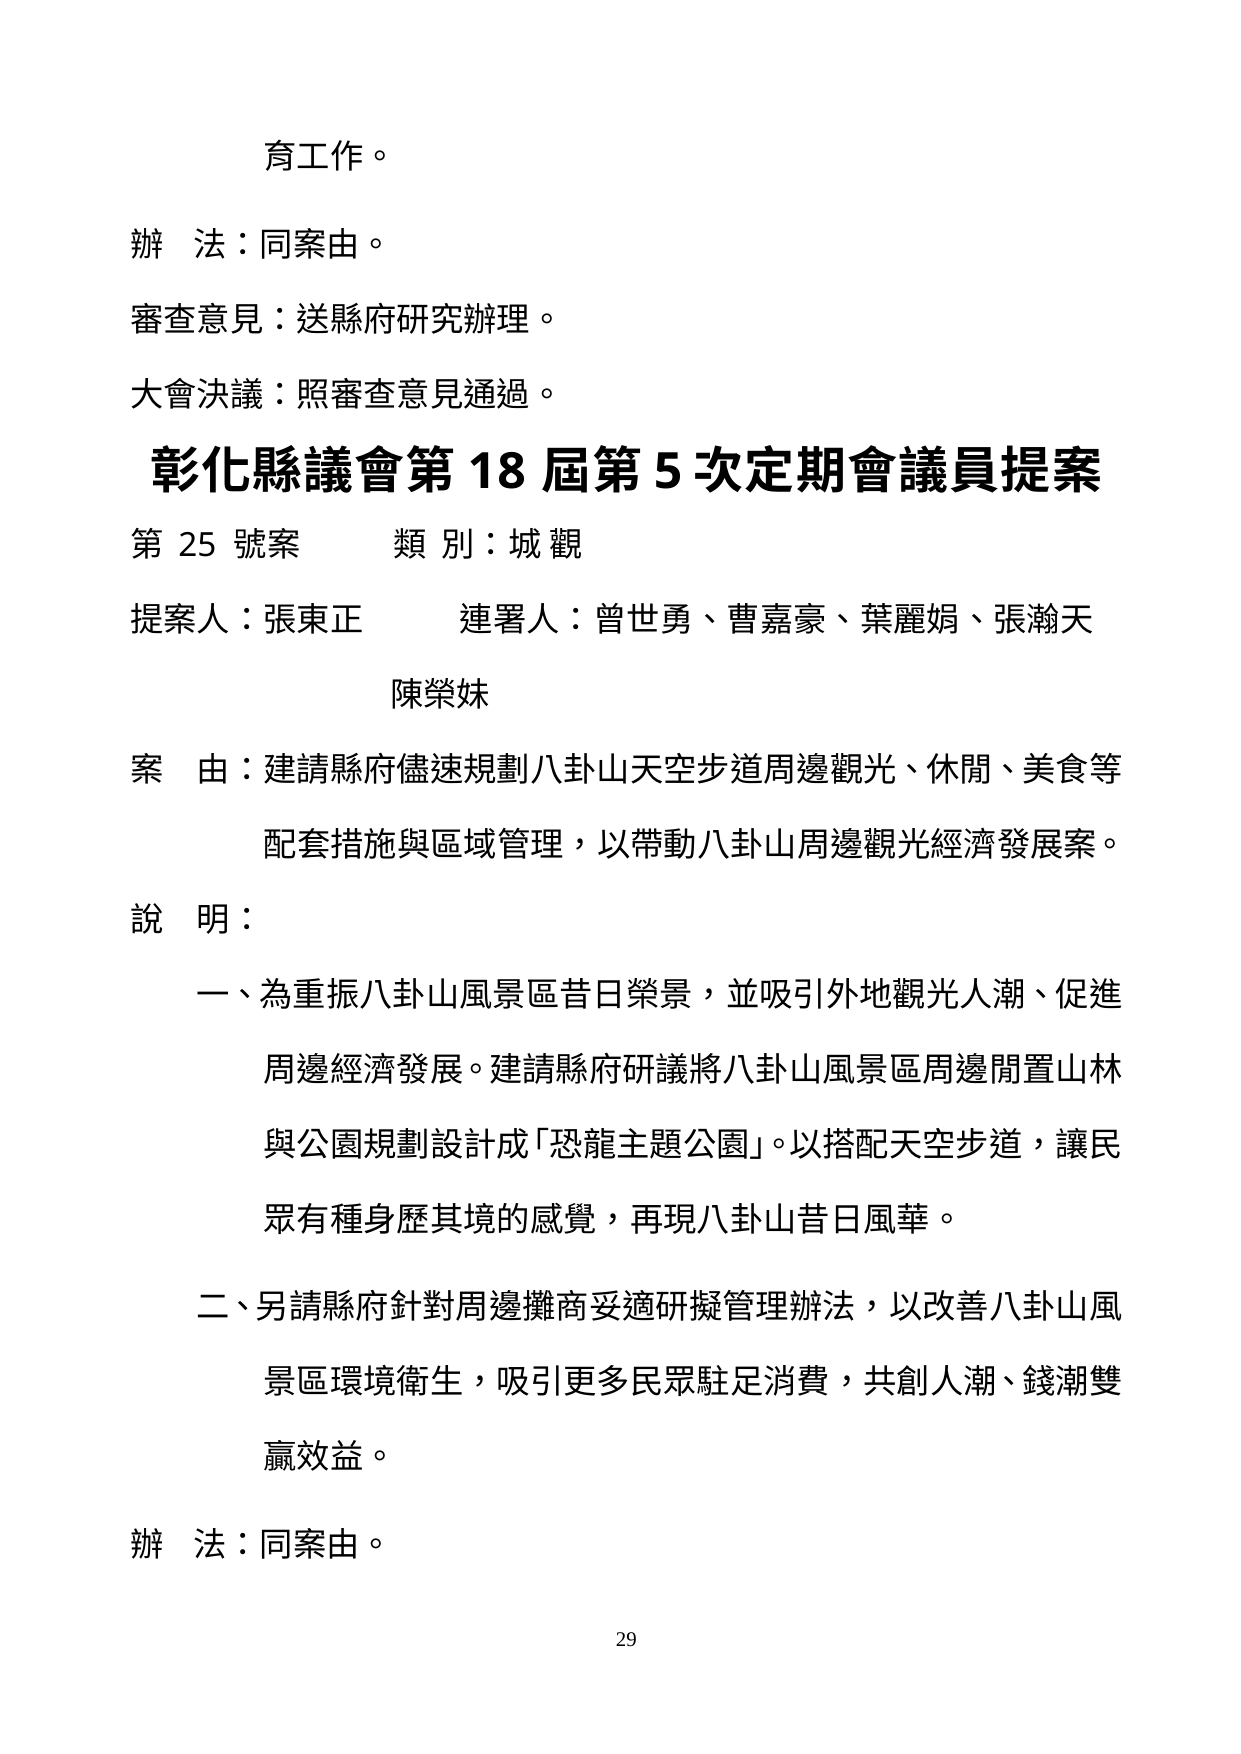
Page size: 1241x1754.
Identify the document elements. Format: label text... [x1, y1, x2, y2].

text 案 由：建請縣府儘速規劃八卦山天空步道周邊觀光、休閒、美食等 [130, 729, 1122, 804]
text 大會決議：照審查意見通過。 [130, 354, 1122, 429]
text 說 明： [130, 879, 1122, 954]
text 辦 法：同案由。 [130, 204, 1122, 279]
text 審查意見：送縣府研究辦理。 [130, 279, 1122, 354]
text 提案人：張東正 連署人：曾世勇、曹嘉豪、葉麗娟、張瀚天 [130, 579, 1122, 654]
text 一、為重振八卦山風景區昔日榮景，並吸引外地觀光人潮、促進周邊經濟發展。建請縣府研議將八卦山風景區周邊閒置山林與公園規劃設計成「恐龍主題公園」。以搭配天空步道，讓民眾有種身歷其境的感覺，再現八卦山昔日風華。 [130, 954, 1122, 1254]
text 配套措施與區域管理，以帶動八卦山周邊觀光經濟發展案。 [263, 804, 1122, 879]
text 第 25 號案 類 別：城 觀 [130, 504, 1122, 579]
text 彰化縣議會第18 屆第5次定期會議員提案 [130, 429, 1122, 504]
text 辦 法：同案由。 [130, 1504, 1122, 1579]
text 二、今為因應少子化現象與避免教師退休產生銜接問題，建請縣府研究調整班級數為每6班增加1名教師，倘若無法完全改善超額教師問題，再調整每班學生人數至28人或更少，朝減學生數不減班級數方向辦理。如此，可維護學生受教權、保護教師工作權、提升教育品質等，讓教師能安心致力於教育工作。 [130, 117, 1122, 192]
text 陳榮妹 [130, 654, 1122, 729]
text 二、另請縣府針對周邊攤商妥適研擬管理辦法，以改善八卦山風景區環境衛生，吸引更多民眾駐足消費，共創人潮、錢潮雙贏效益。 [130, 1267, 1122, 1492]
